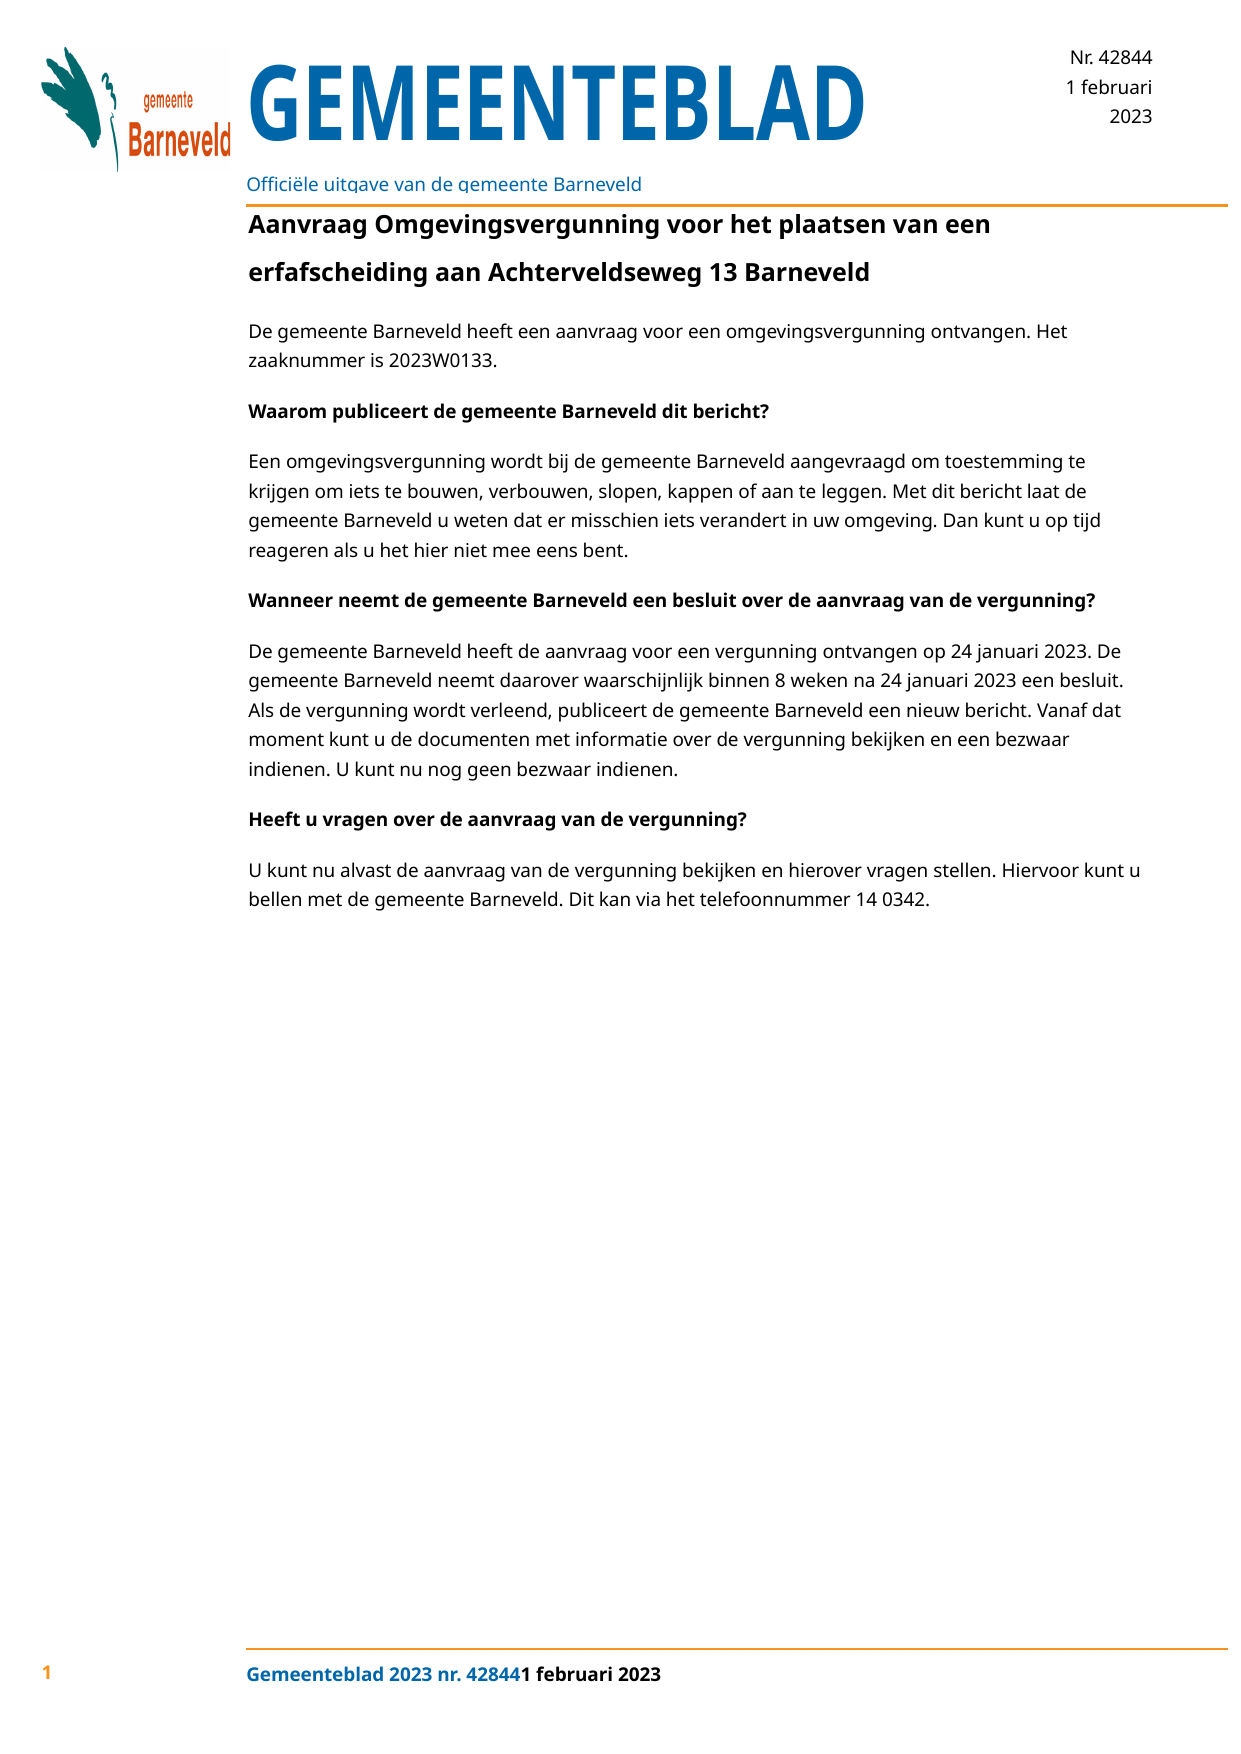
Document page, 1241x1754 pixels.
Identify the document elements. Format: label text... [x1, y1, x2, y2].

text De gemeente Barneveld heeft de aanvraag voor een vergunning ontvangen op 24 januari 2023. De gemeente Barneveld neemt daarover waarschijnlijk binnen 8 weken na 24 januari 2023 een besluit. Als de vergunning wordt verleend, publiceert de gemeente Barneveld een nieuw bericht. Vanaf dat moment kunt u de documenten met informatie over de vergunning bekijken en een bezwaar indienen. U kunt nu nog geen bezwaar indienen. [248, 638, 1152, 782]
text Een omgevingsvergunning wordt bij de gemeente Barneveld aangevraagd om toestemming te krijgen om iets te bouwen, verbouwen, slopen, kappen of aan te leggen. Met dit bericht laat de gemeente Barneveld u weten dat er misschien iets verandert in uw omgeving. Dan kunt u op tijd reageren als u het hier niet mee eens bent. [248, 448, 1152, 563]
text U kunt nu alvast de aanvraag van de vergunning bekijken en hierover vragen stellen. Hiervoor kunt u bellen met de gemeente Barneveld. Dit kan via het telefoonnummer 14 0342. [248, 857, 1152, 912]
text Heeft u vragen over de aanvraag van de vergunning? [248, 807, 1152, 832]
text Aanvraag Omgevingsvergunning voor het plaatsen van een erfafscheiding aan Achterveldseweg 13 Barneveld [248, 207, 1152, 288]
text Wanneer neemt de gemeente Barneveld een besluit over de aanvraag van de vergunning? [248, 587, 1152, 613]
picture [41, 47, 231, 172]
text Waarom publiceert de gemeente Barneveld dit bericht? [248, 398, 1152, 424]
text De gemeente Barneveld heeft een aanvraag voor een omgevingsvergunning ontvangen. Het zaaknummer is 2023W0133. [248, 318, 1152, 373]
